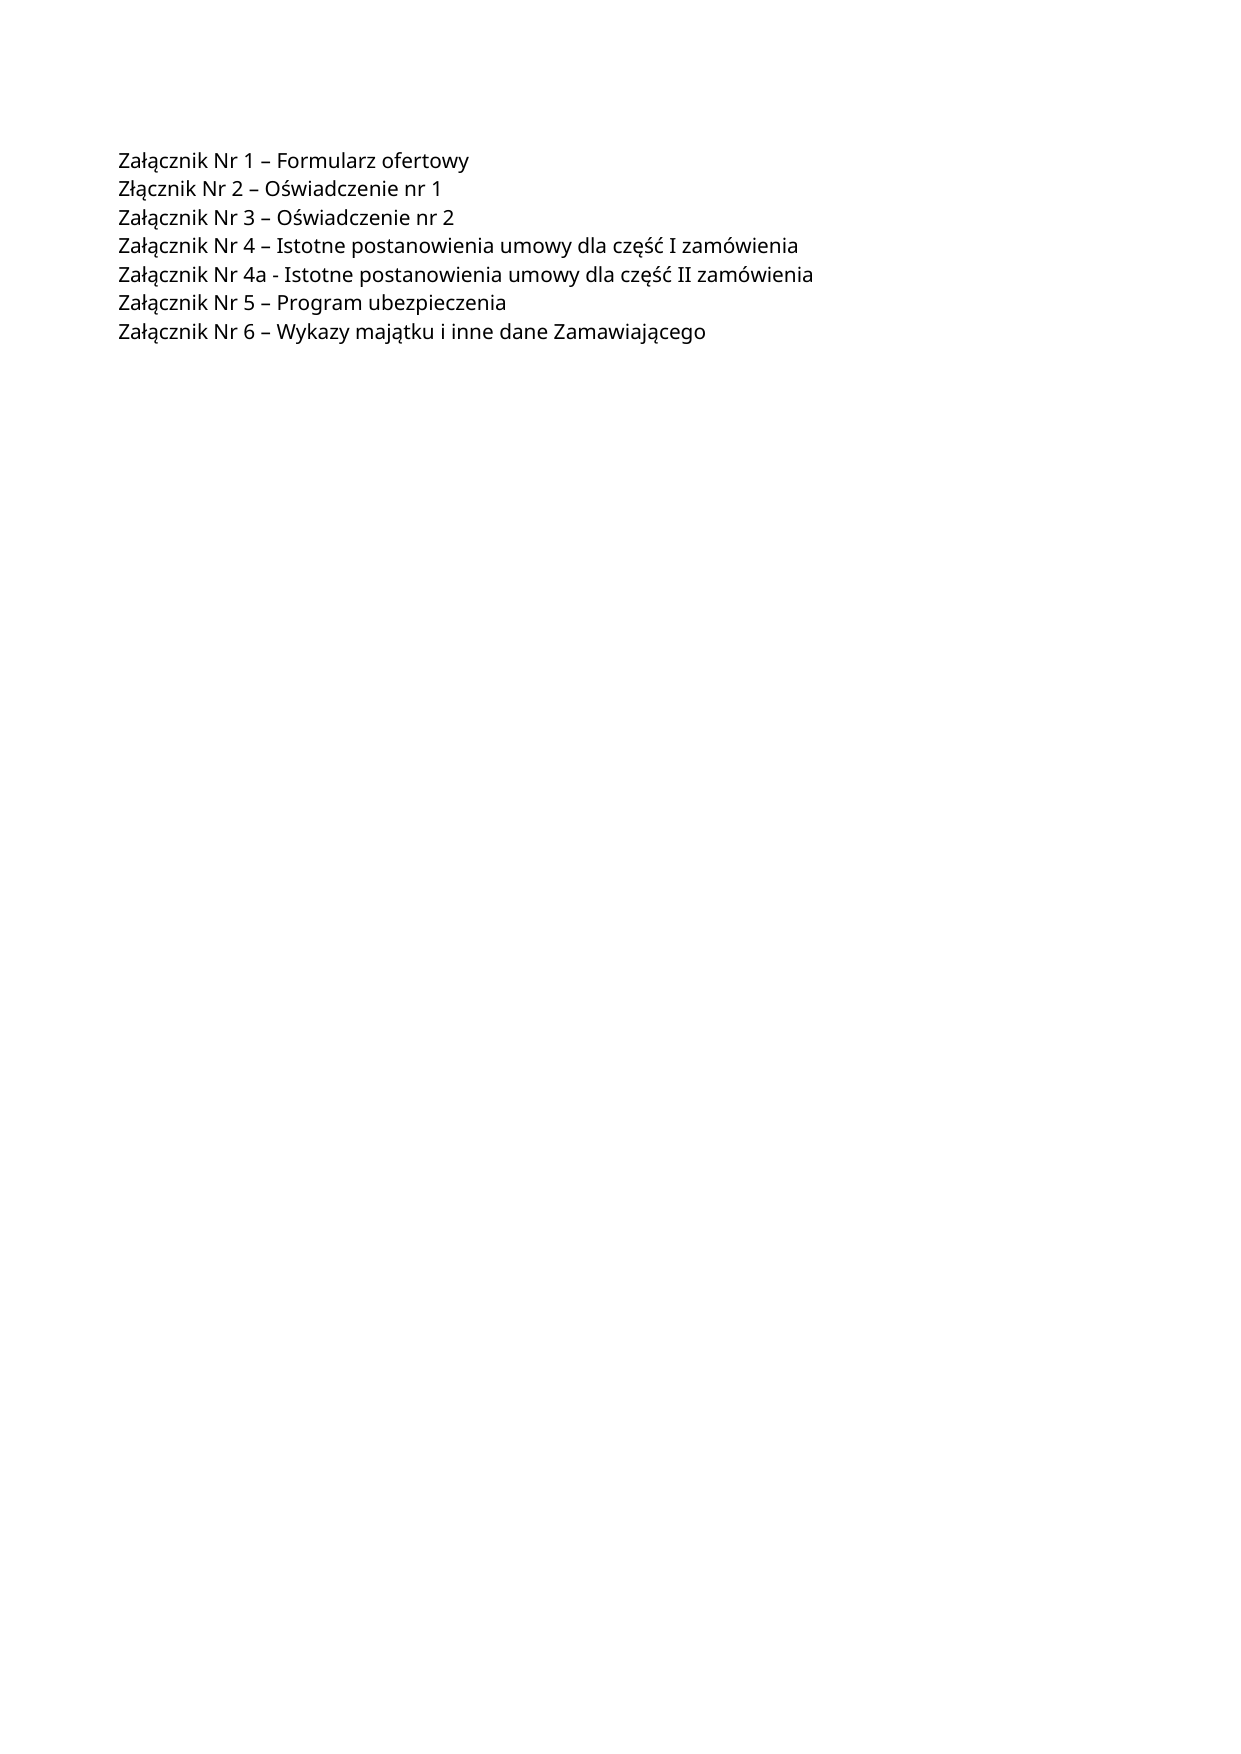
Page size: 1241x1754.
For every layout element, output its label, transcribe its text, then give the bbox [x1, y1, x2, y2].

text Załącznik Nr 4 – Istotne postanowienia umowy dla część I zamówienia [118, 231, 1122, 260]
text Załącznik Nr 6 – Wykazy majątku i inne dane Zamawiającego [118, 317, 1122, 345]
text Załącznik Nr 4a - Istotne postanowienia umowy dla część II zamówienia [118, 260, 1122, 288]
text Złącznik Nr 2 – Oświadczenie nr 1 [118, 174, 1122, 203]
text Załącznik Nr 3 – Oświadczenie nr 2 [118, 203, 1122, 231]
text Załącznik Nr 1 – Formularz ofertowy [118, 146, 1122, 174]
text Załącznik Nr 5 – Program ubezpieczenia [118, 288, 1122, 317]
